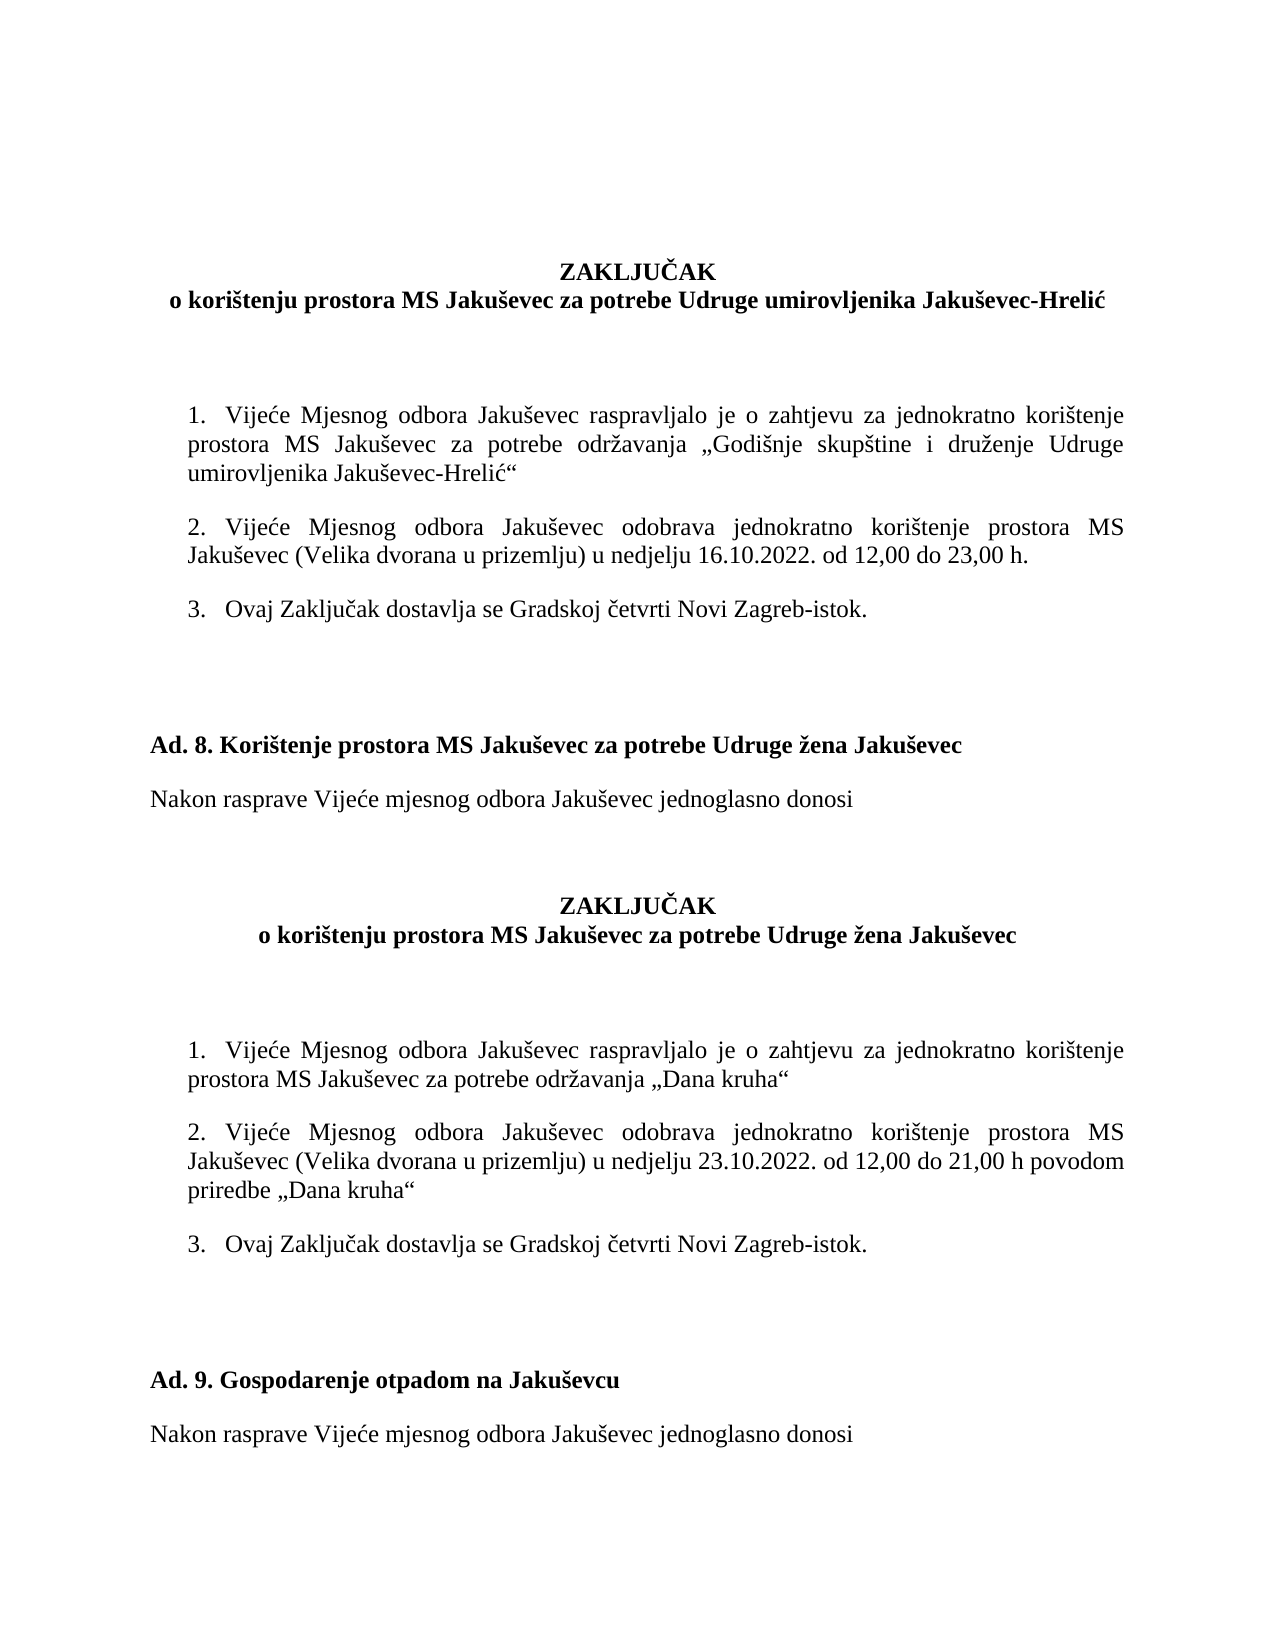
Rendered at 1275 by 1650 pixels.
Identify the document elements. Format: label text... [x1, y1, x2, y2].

text Nakon rasprave Vijeće mjesnog odbora Jakuševec jednoglasno donosi [150, 784, 1125, 813]
text Ad. 9. Gospodarenje otpadom na Jakuševcu [150, 1365, 1125, 1394]
text o korištenju prostora MS Jakuševec za potrebe Udruge žena Jakuševec [150, 920, 1125, 949]
list Vijeće Mjesnog odbora Jakuševec odobrava jednokratno korištenje prostora MS Jakuševec (Velika dvorana u prizemlju) u nedjelju 23.10.2022. od 12,00 do 21,00 h povodom priredbe „Dana kruha“ [187, 1117, 1125, 1204]
list Vijeće Mjesnog odbora Jakuševec odobrava jednokratno korištenje prostora MS Jakuševec (Velika dvorana u prizemlju) u nedjelju 16.10.2022. od 12,00 do 23,00 h. [187, 512, 1125, 569]
text Ad. 8. Korištenje prostora MS Jakuševec za potrebe Udruge žena Jakuševec [150, 731, 1125, 759]
text o korištenju prostora MS Jakuševec za potrebe Udruge umirovljenika Jakuševec-Hrelić [150, 286, 1125, 314]
text ZAKLJUČAK [150, 891, 1125, 920]
list Ovaj Zaključak dostavlja se Gradskoj četvrti Novi Zagreb-istok. [187, 594, 1125, 623]
list Vijeće Mjesnog odbora Jakuševec raspravljalo je o zahtjevu za jednokratno korištenje prostora MS Jakuševec za potrebe održavanja „Godišnje skupštine i druženje Udruge umirovljenika Jakuševec-Hrelić“ [187, 401, 1125, 487]
list Ovaj Zaključak dostavlja se Gradskoj četvrti Novi Zagreb-istok. [187, 1229, 1125, 1257]
list Vijeće Mjesnog odbora Jakuševec raspravljalo je o zahtjevu za jednokratno korištenje prostora MS Jakuševec za potrebe održavanja „Dana kruha“ [187, 1035, 1125, 1092]
text Nakon rasprave Vijeće mjesnog odbora Jakuševec jednoglasno donosi [150, 1419, 1125, 1447]
text ZAKLJUČAK [150, 257, 1125, 286]
